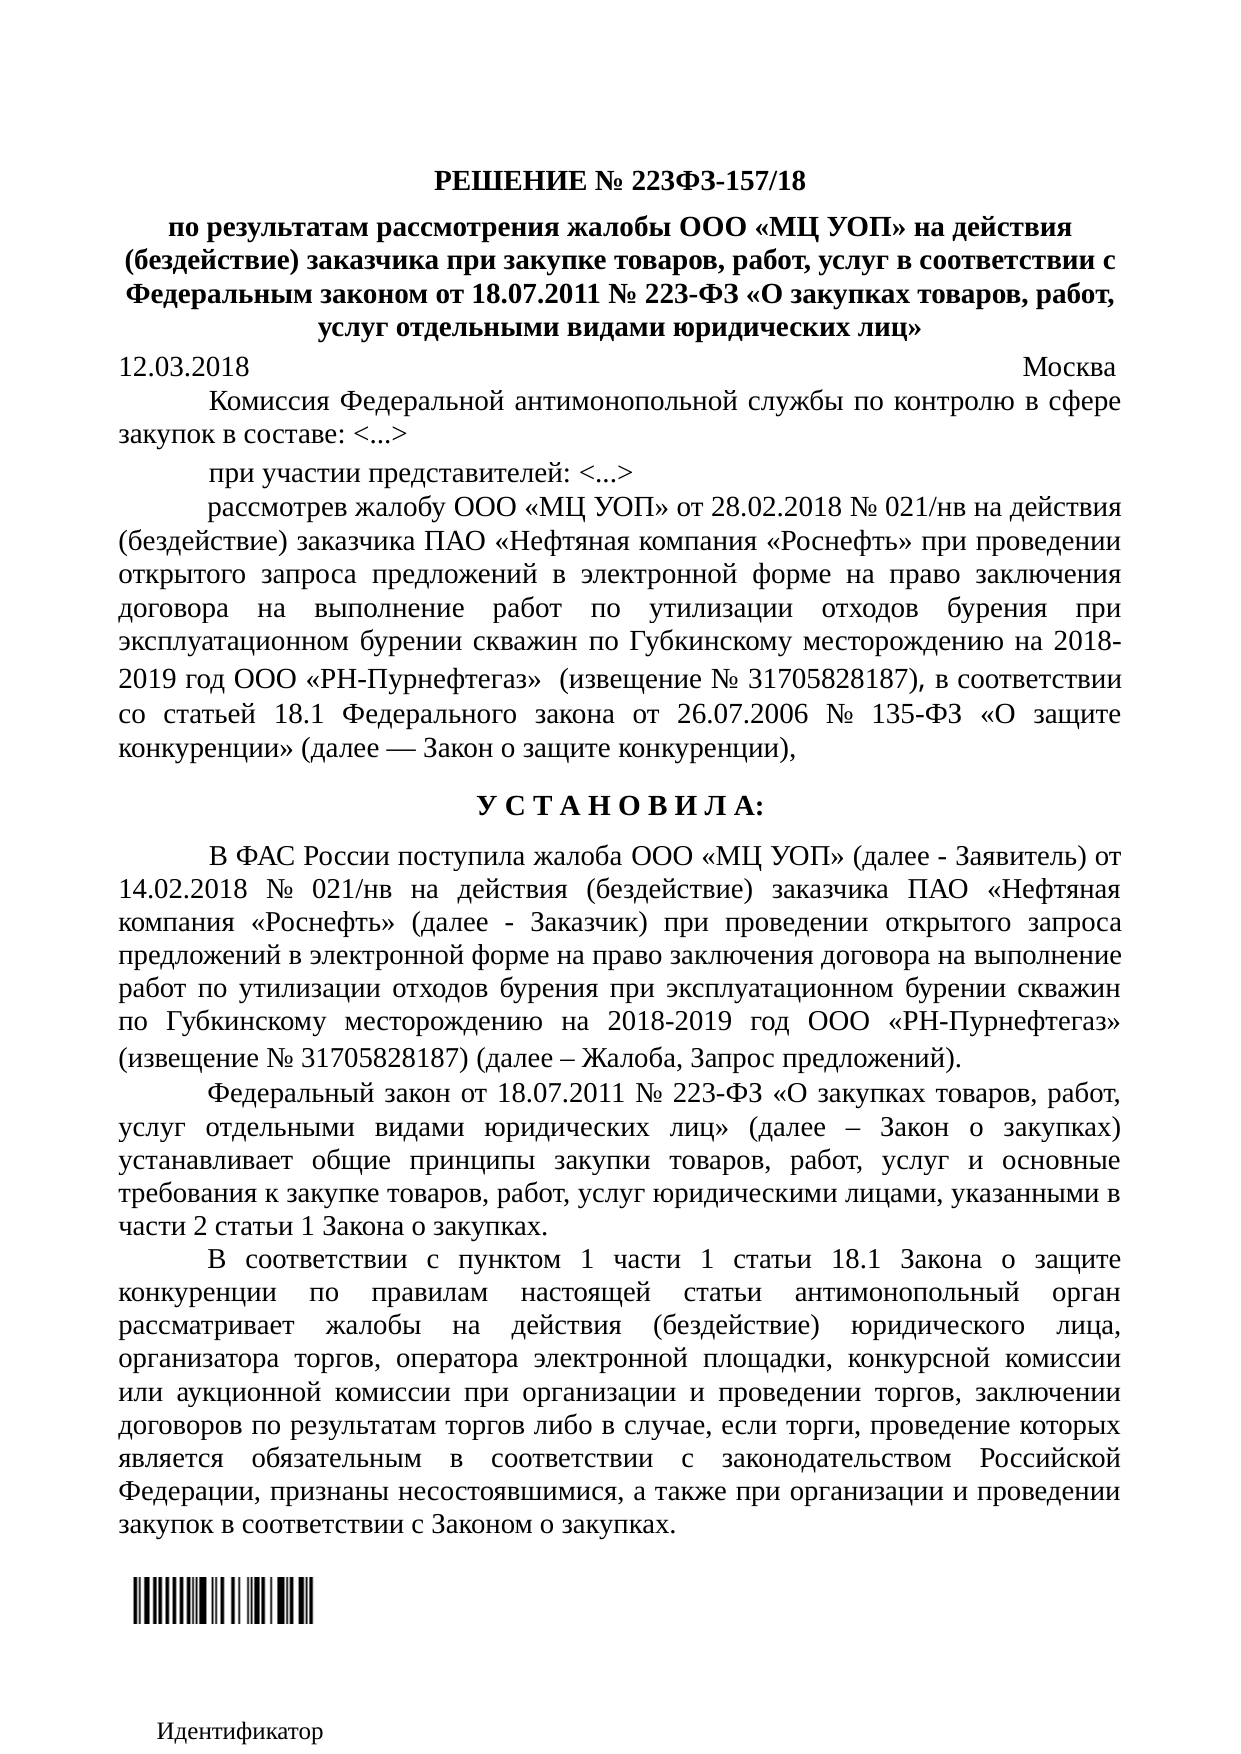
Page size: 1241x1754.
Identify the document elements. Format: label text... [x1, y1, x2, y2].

picture [118, 1577, 331, 1624]
text 12.03.2018 Москва [118, 349, 1122, 383]
text В соответствии с пунктом 1 части 1 статьи 18.1 Закона о защите конкуренции по правилам настоящей статьи антимонопольный орган рассматривает жалобы на действия (бездействие) юридического лица, организатора торгов, оператора электронной площадки, конкурсной комиссии или аукционной комиссии при организации и проведении торгов, заключении договоров по результатам торгов либо в случае, если торги, проведение которых является обязательным в соответствии с законодательством Российской Федерации, признаны несостоявшимися, а также при организации и проведении закупок в соответствии с Законом о закупках. [118, 1242, 1122, 1540]
text при участии представителей: <...> [118, 456, 1122, 489]
text по результатам рассмотрения жалобы ООО «МЦ УОП» на действия (бездействие) заказчика при закупке товаров, работ, услуг в соответствии с Федеральным законом от 18.07.2011 № 223-ФЗ «О закупках товаров, работ, услуг отдельными видами юридических лиц» [118, 209, 1122, 343]
text Федеральный закон от 18.07.2011 № 223-ФЗ «О закупках товаров, работ, услуг отдельными видами юридических лиц» (далее – Закон о закупках) устанавливает общие принципы закупки товаров, работ, услуг и основные требования к закупке товаров, работ, услуг юридическими лицами, указанными в части 2 статьи 1 Закона о закупках. [118, 1076, 1122, 1242]
text Комиссия Федеральной антимонопольной службы по контролю в сфере закупок в составе: <...> [118, 383, 1122, 450]
text У С Т А Н О В И Л А: [118, 788, 1122, 821]
text РЕШЕНИЕ № 223ФЗ-157/18 [118, 163, 1122, 197]
text рассмотрев жалобу ООО «МЦ УОП» от 28.02.2018 № 021/нв на действия (бездействие) заказчика ПАО «Нефтяная компания «Роснефть» при проведении открытого запроса предложений в электронной форме на право заключения договора на выполнение работ по утилизации отходов бурения при эксплуатационном бурении скважин по Губкинскому месторождению на 2018-2019 год ООО «РН-Пурнефтегаз» (извещение № 31705828187), в соответствии со статьей 18.1 Федерального закона от 26.07.2006 № 135-ФЗ «О защите конкуренции» (далее — Закон о защите конкуренции), [118, 489, 1122, 764]
text В ФАС России поступила жалоба ООО «МЦ УОП» (далее - Заявитель) от 14.02.2018 № 021/нв на действия (бездействие) заказчика ПАО «Нефтяная компания «Роснефть» (далее - Заказчик) при проведении открытого запроса предложений в электронной форме на право заключения договора на выполнение работ по утилизации отходов бурения при эксплуатационном бурении скважин по Губкинскому месторождению на 2018-2019 год ООО «РН-Пурнефтегаз» (извещение № 31705828187) (далее – Жалоба, Запрос предложений). [118, 838, 1122, 1076]
